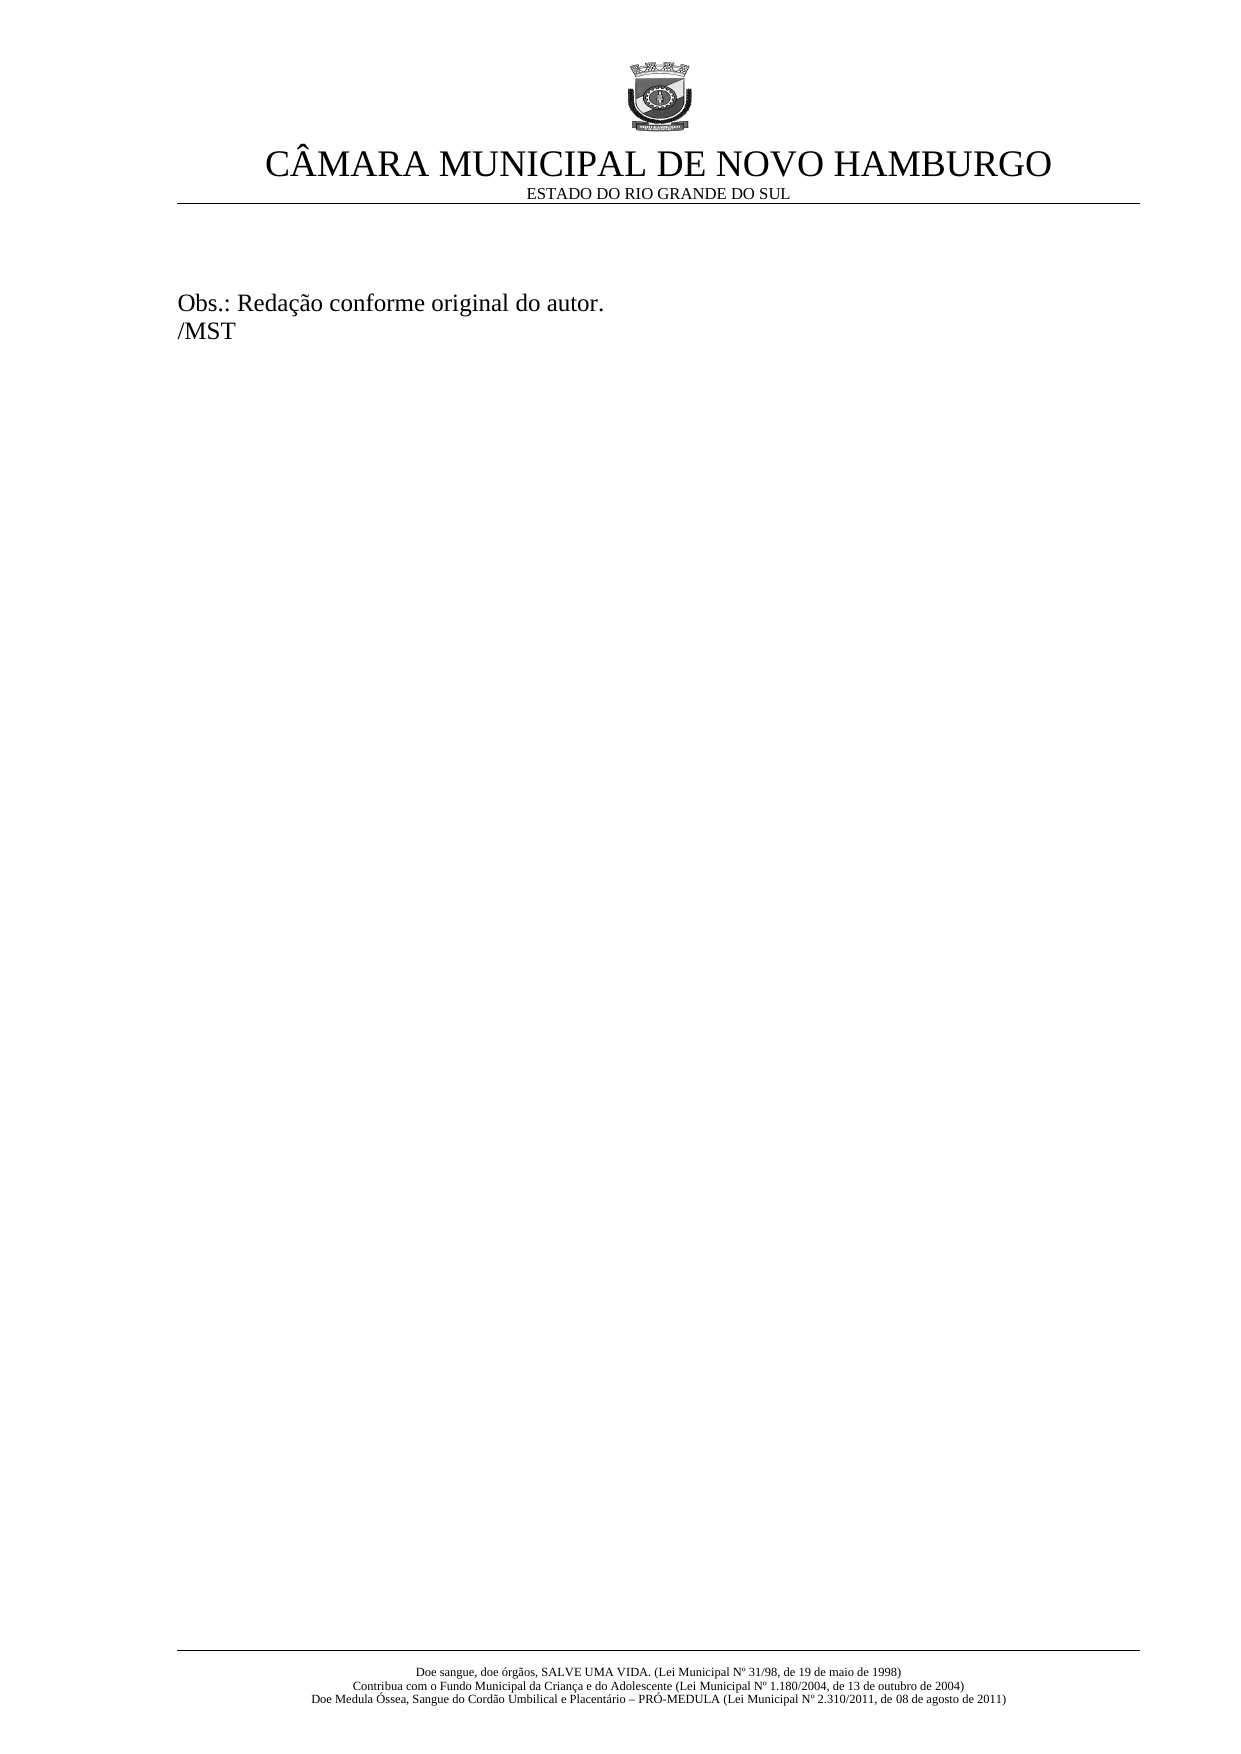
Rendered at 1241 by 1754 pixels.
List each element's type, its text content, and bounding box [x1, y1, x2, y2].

text /MST [177, 317, 1140, 344]
text Obs.: Redação conforme original do autor. [177, 289, 1140, 317]
